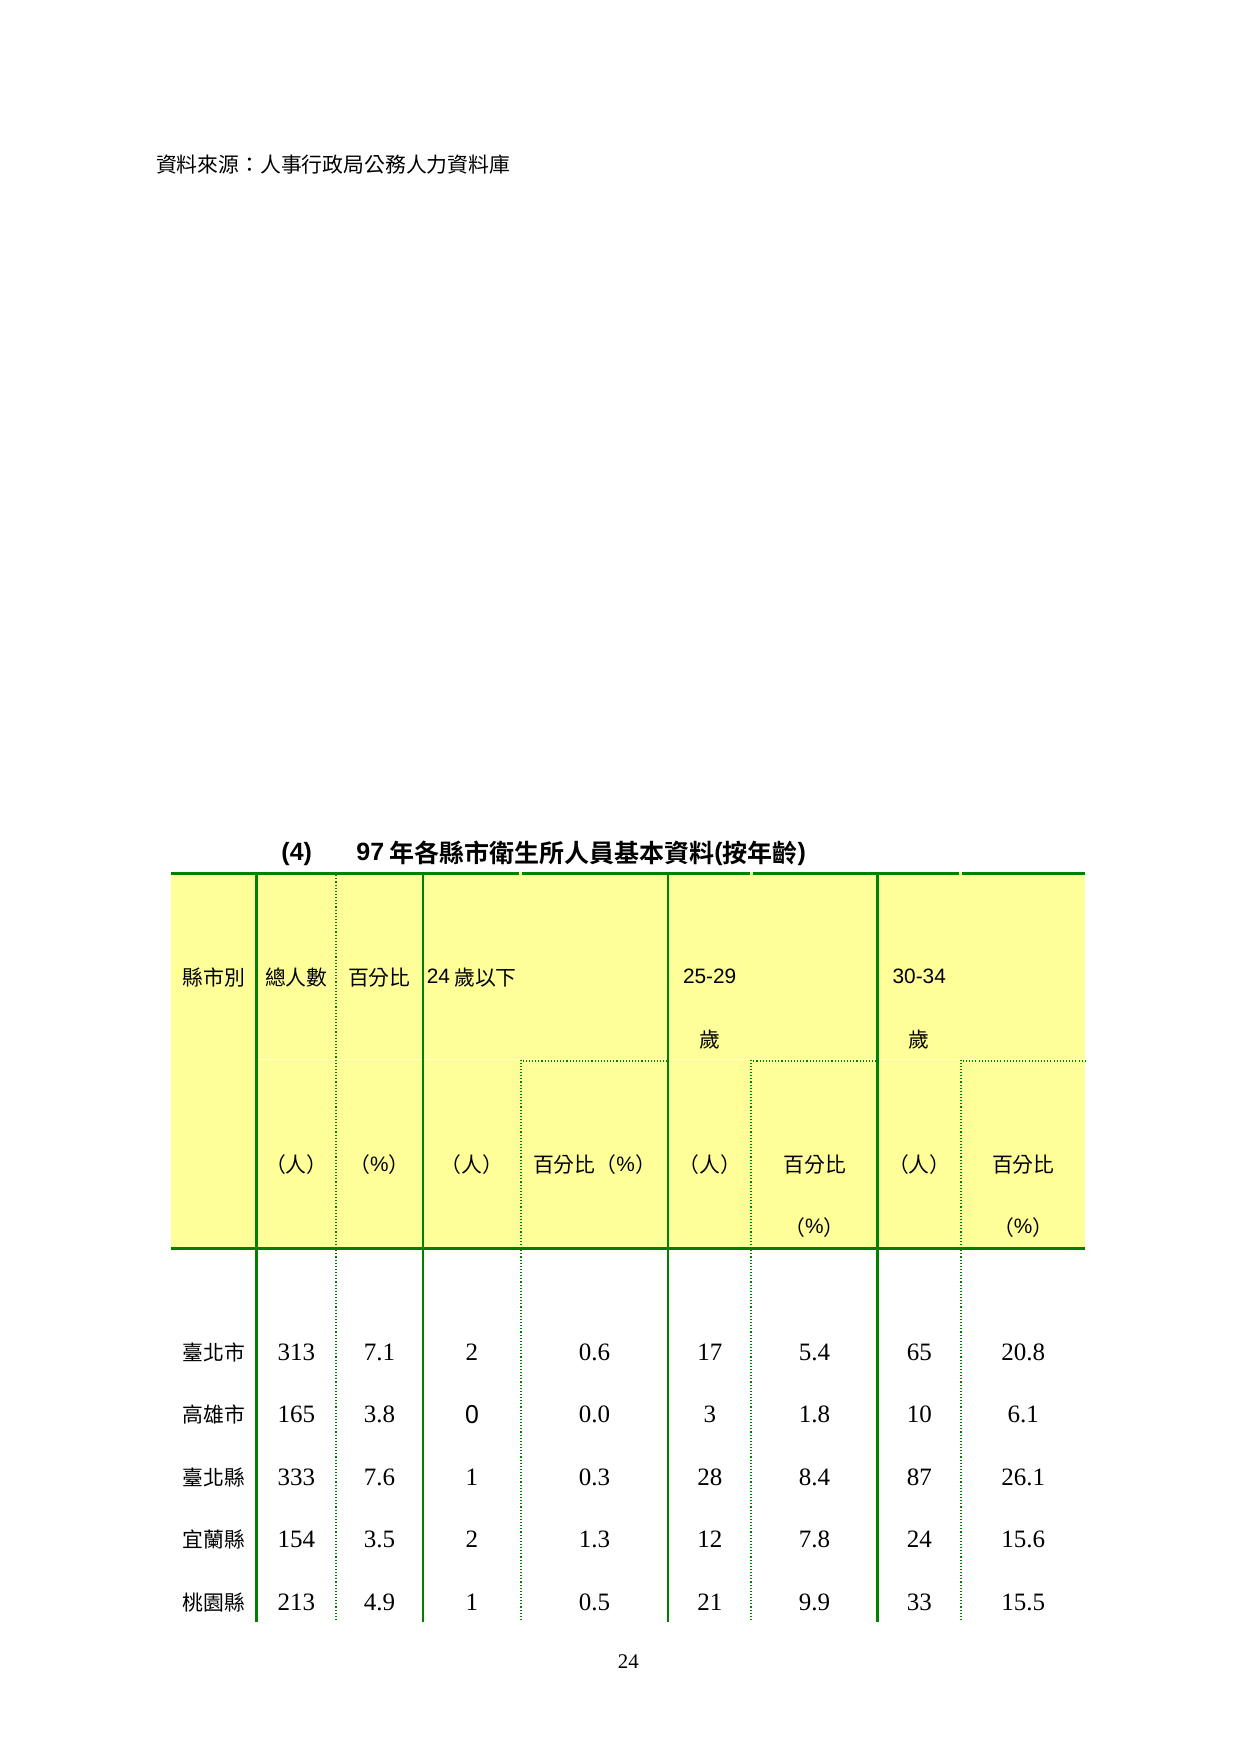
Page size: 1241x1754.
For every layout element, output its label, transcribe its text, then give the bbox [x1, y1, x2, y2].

table_header 30-34歲 [879, 875, 959, 1059]
table_header 百分比 [336, 875, 422, 1059]
table_cell 165 [258, 1372, 336, 1434]
table_cell 桃園縣 [171, 1560, 255, 1622]
table_cell 12 [669, 1497, 751, 1559]
table_cell 5.4 [751, 1250, 876, 1372]
table_cell 1 [424, 1435, 521, 1497]
table_cell 21 [669, 1560, 751, 1622]
table_cell 15.6 [961, 1497, 1085, 1559]
table_cell 百分比（%） [521, 1060, 667, 1247]
table_header [962, 875, 1085, 1059]
table_cell （人） [669, 1060, 751, 1247]
table_cell 8.4 [751, 1435, 876, 1497]
table_cell 1.3 [521, 1497, 667, 1559]
table_cell 3.5 [336, 1497, 422, 1559]
table_cell 2 [424, 1497, 521, 1559]
text 資料來源：人事行政局公務人力資料庫 [150, 122, 1106, 184]
table_header [522, 875, 667, 1059]
table_cell 百分比（%） [961, 1060, 1085, 1247]
table_cell 65 [879, 1250, 961, 1372]
table_cell 1.8 [751, 1372, 876, 1434]
table_cell （人） [424, 1060, 521, 1247]
table_cell 87 [879, 1435, 961, 1497]
table_header 24歲以下 [424, 875, 519, 1059]
table_cell 宜蘭縣 [171, 1497, 255, 1559]
table_cell 3.8 [336, 1372, 422, 1434]
table_cell 1 [424, 1560, 521, 1622]
table_cell （人） [879, 1060, 961, 1247]
table_cell 333 [258, 1435, 336, 1497]
table_cell 0.3 [521, 1435, 667, 1497]
table_cell 臺北縣 [171, 1435, 255, 1497]
table_cell （人） [258, 1060, 336, 1247]
table_cell 0 [424, 1372, 521, 1434]
table_cell 7.1 [336, 1250, 422, 1372]
table_cell 6.1 [961, 1372, 1085, 1434]
table_cell 313 [258, 1250, 336, 1372]
table_cell 24 [879, 1497, 961, 1559]
table_cell 20.8 [961, 1250, 1085, 1372]
table_cell 154 [258, 1497, 336, 1559]
table_cell 9.9 [751, 1560, 876, 1622]
table_cell 高雄市 [171, 1372, 255, 1434]
table_header 25-29歲 [669, 875, 750, 1059]
table_cell 3 [669, 1372, 751, 1434]
table_header [753, 875, 876, 1059]
table_cell 4.9 [336, 1560, 422, 1622]
table_cell 10 [879, 1372, 961, 1434]
table_cell 15.5 [961, 1560, 1085, 1622]
table_cell 0.5 [521, 1560, 667, 1622]
table_cell 17 [669, 1250, 751, 1372]
table_cell 臺北市 [171, 1250, 255, 1372]
table_cell 7.6 [336, 1435, 422, 1497]
table_cell 28 [669, 1435, 751, 1497]
table_cell 7.8 [751, 1497, 876, 1559]
table_cell 33 [879, 1560, 961, 1622]
table_cell 2 [424, 1250, 521, 1372]
table_cell 0.0 [521, 1372, 667, 1434]
table_header 總人數 [258, 875, 336, 1059]
list 97年各縣市衛生所人員基本資料(按年齡) [281, 809, 1106, 872]
table_cell 213 [258, 1560, 336, 1622]
table_cell 0.6 [521, 1250, 667, 1372]
table_header 縣市別 [171, 875, 255, 1247]
table_cell 百分比（%） [751, 1060, 876, 1247]
table_cell （%） [336, 1060, 422, 1247]
table_cell 26.1 [961, 1435, 1085, 1497]
